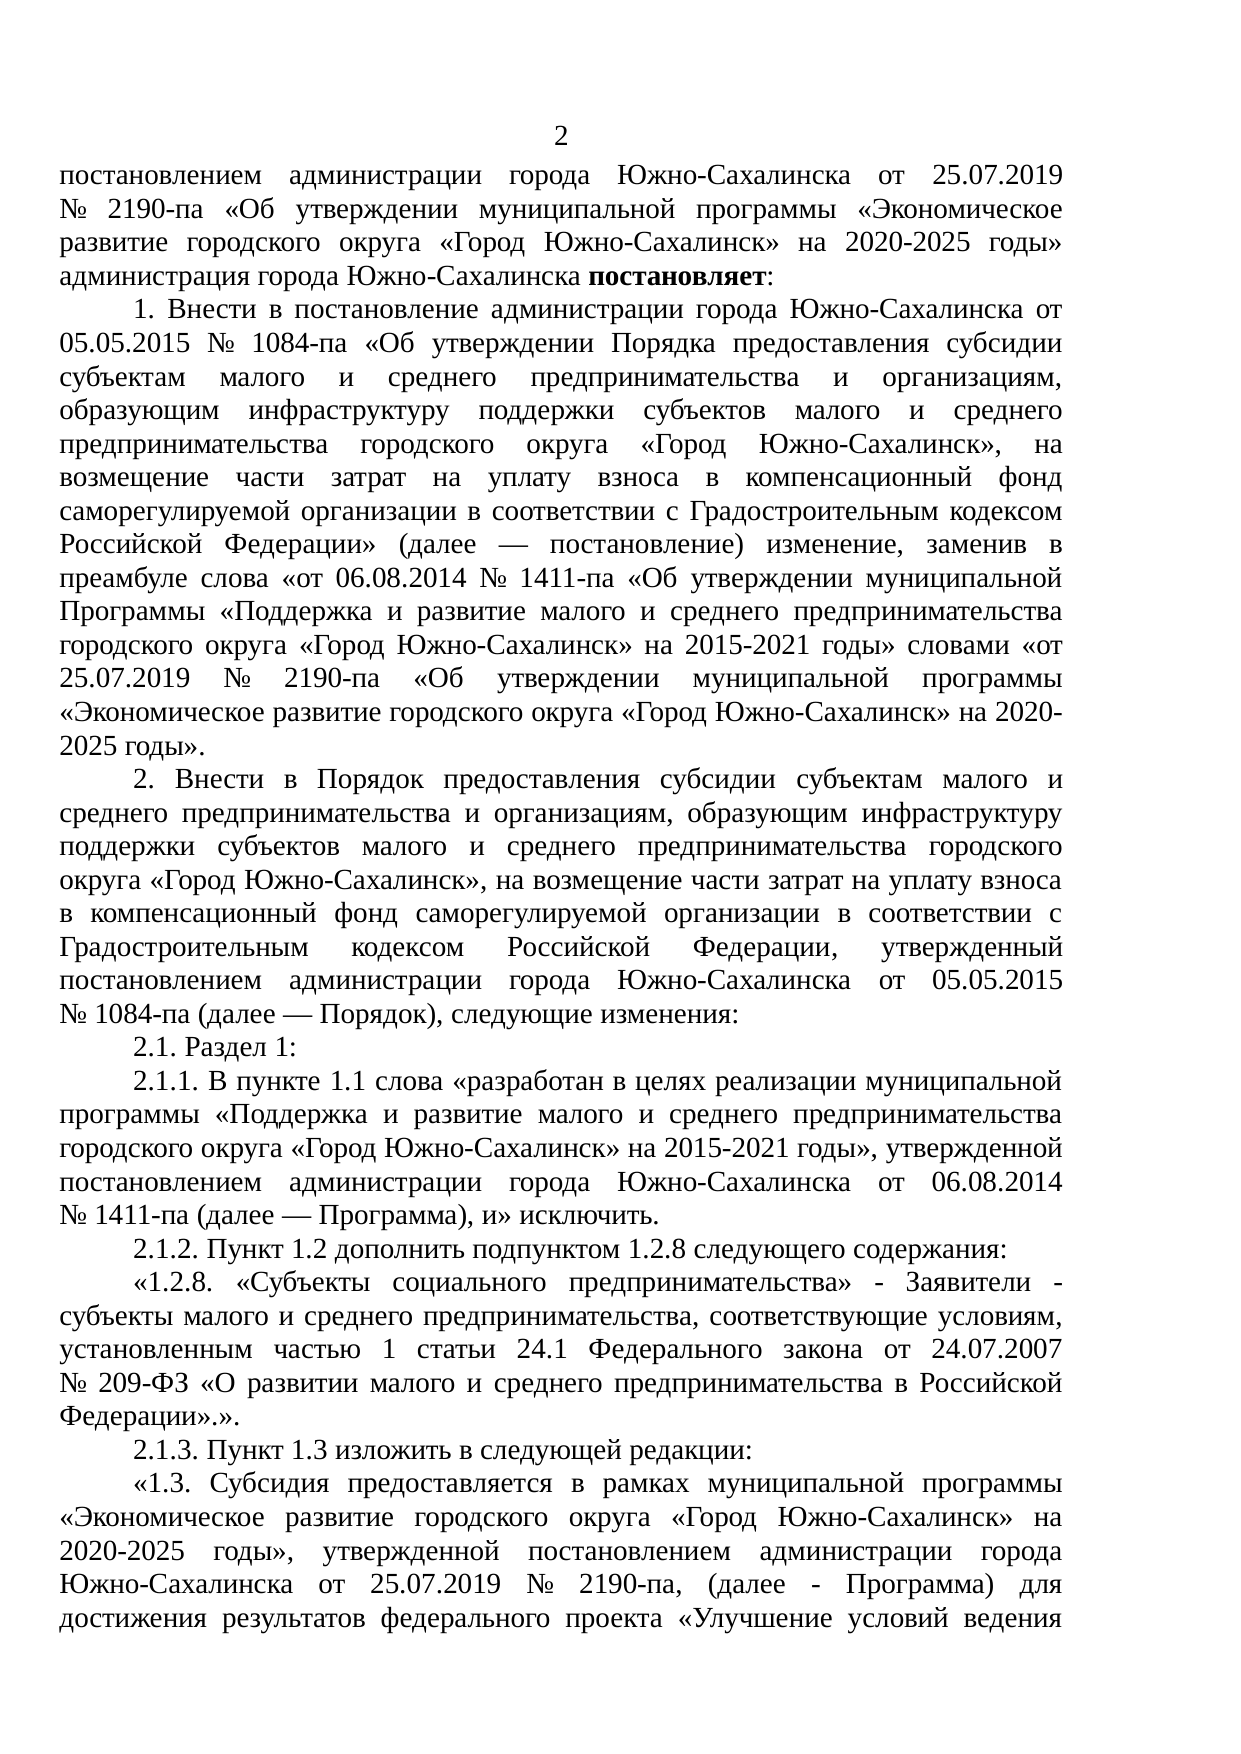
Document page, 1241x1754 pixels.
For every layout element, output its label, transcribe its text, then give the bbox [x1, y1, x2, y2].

text 2. Внести в Порядок предоставления субсидии субъектам малого и среднего предпринимательства и организациям, образующим инфраструктуру поддержки субъектов малого и среднего предпринимательства городского округа «Город Южно-Сахалинск», на возмещение части затрат на уплату взноса в компенсационный фонд саморегулируемой организации в соответствии с Градостроительным кодексом Российской Федерации, утвержденный постановлением администрации города Южно-Сахалинска от 05.05.2015 № 1084-па (далее — Порядок), следующие изменения: [59, 761, 1063, 1030]
text 2.1.3. Пункт 1.3 изложить в следующей редакции: [59, 1432, 1063, 1466]
text 1. Внести в постановление администрации города Южно-Сахалинска от 05.05.2015 № 1084-па «Об утверждении Порядка предоставления субсидии субъектам малого и среднего предпринимательства и организациям, образующим инфраструктуру поддержки субъектов малого и среднего предпринимательства городского округа «Город Южно-Сахалинск», на возмещение части затрат на уплату взноса в компенсационный фонд саморегулируемой организации в соответствии с Градостроительным кодексом Российской Федерации» (далее — постановление) изменение, заменив в преамбуле слова «от 06.08.2014 № 1411-па «Об утверждении муниципальной Программы «Поддержка и развитие малого и среднего предпринимательства городского округа «Город Южно-Сахалинск» на 2015-2021 годы» словами «от 25.07.2019 № 2190-па «Об утверждении муниципальной программы «Экономическое развитие городского округа «Город Южно-Сахалинск» на 2020-2025 годы». [59, 292, 1063, 761]
text 2.1. Раздел 1: [59, 1030, 1063, 1063]
text «1.3. Субсидия предоставляется в рамках муниципальной программы «Экономическое развитие городского округа «Город Южно-Сахалинск» на 2020-2025 годы», утвержденной постановлением администрации города Южно-Сахалинска от 25.07.2019 № 2190-па, (далее - Программа) для достижения результатов федерального проекта «Улучшение условий ведения [59, 1466, 1063, 1633]
text 2.1.2. Пункт 1.2 дополнить подпунктом 1.2.8 следующего содержания: [59, 1231, 1063, 1264]
text 2.1.1. В пункте 1.1 слова «разработан в целях реализации муниципальной программы «Поддержка и развитие малого и среднего предпринимательства городского округа «Город Южно-Сахалинск» на 2015-2021 годы», утвержденной постановлением администрации города Южно-Сахалинска от 06.08.2014 № 1411-па (далее — Программа), и» исключить. [59, 1063, 1063, 1231]
text постановлением администрации города Южно-Сахалинска от 25.07.2019 № 2190-па «Об утверждении муниципальной программы «Экономическое развитие городского округа «Город Южно-Сахалинск» на 2020-2025 годы» администрация города Южно-Сахалинска постановляет: [59, 158, 1063, 292]
text «1.2.8. «Субъекты социального предпринимательства» - Заявители - субъекты малого и среднего предпринимательства, соответствующие условиям, установленным частью 1 статьи 24.1 Федерального закона от 24.07.2007 № 209-ФЗ «О развитии малого и среднего предпринимательства в Российской Федерации».». [59, 1264, 1063, 1432]
